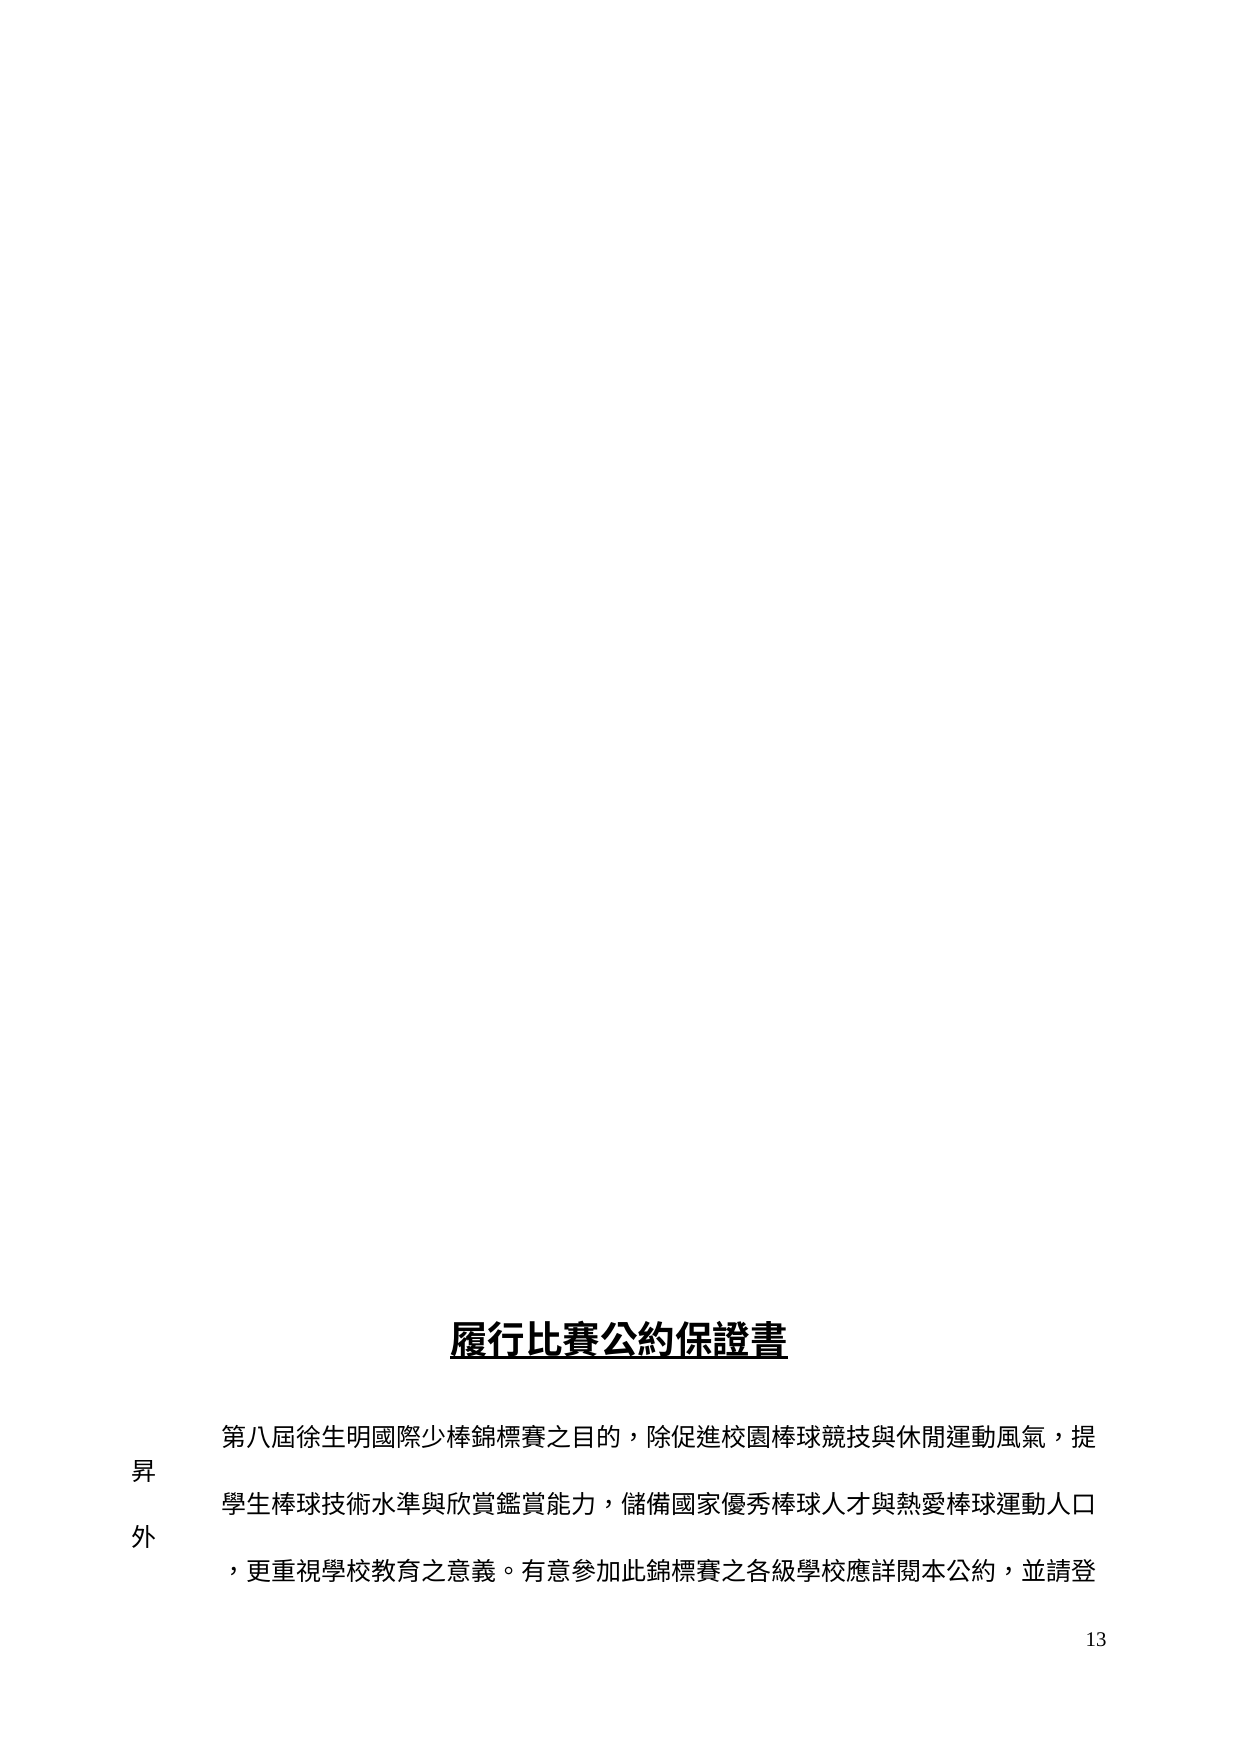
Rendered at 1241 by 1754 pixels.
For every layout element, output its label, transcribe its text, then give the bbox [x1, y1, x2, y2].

text 學生棒球技術水準與欣賞鑑賞能力，儲備國家優秀棒球人才與熱愛棒球運動人口外 [131, 1487, 1106, 1553]
text 履行比賽公約保證書 [131, 1295, 1106, 1358]
text 第八屆徐生明國際少棒錦標賽之目的，除促進校園棒球競技與休閒運動風氣，提昇 [131, 1420, 1106, 1487]
text ，更重視學校教育之意義。有意參加此錦標賽之各級學校應詳閱本公約，並請登 [131, 1553, 1106, 1587]
